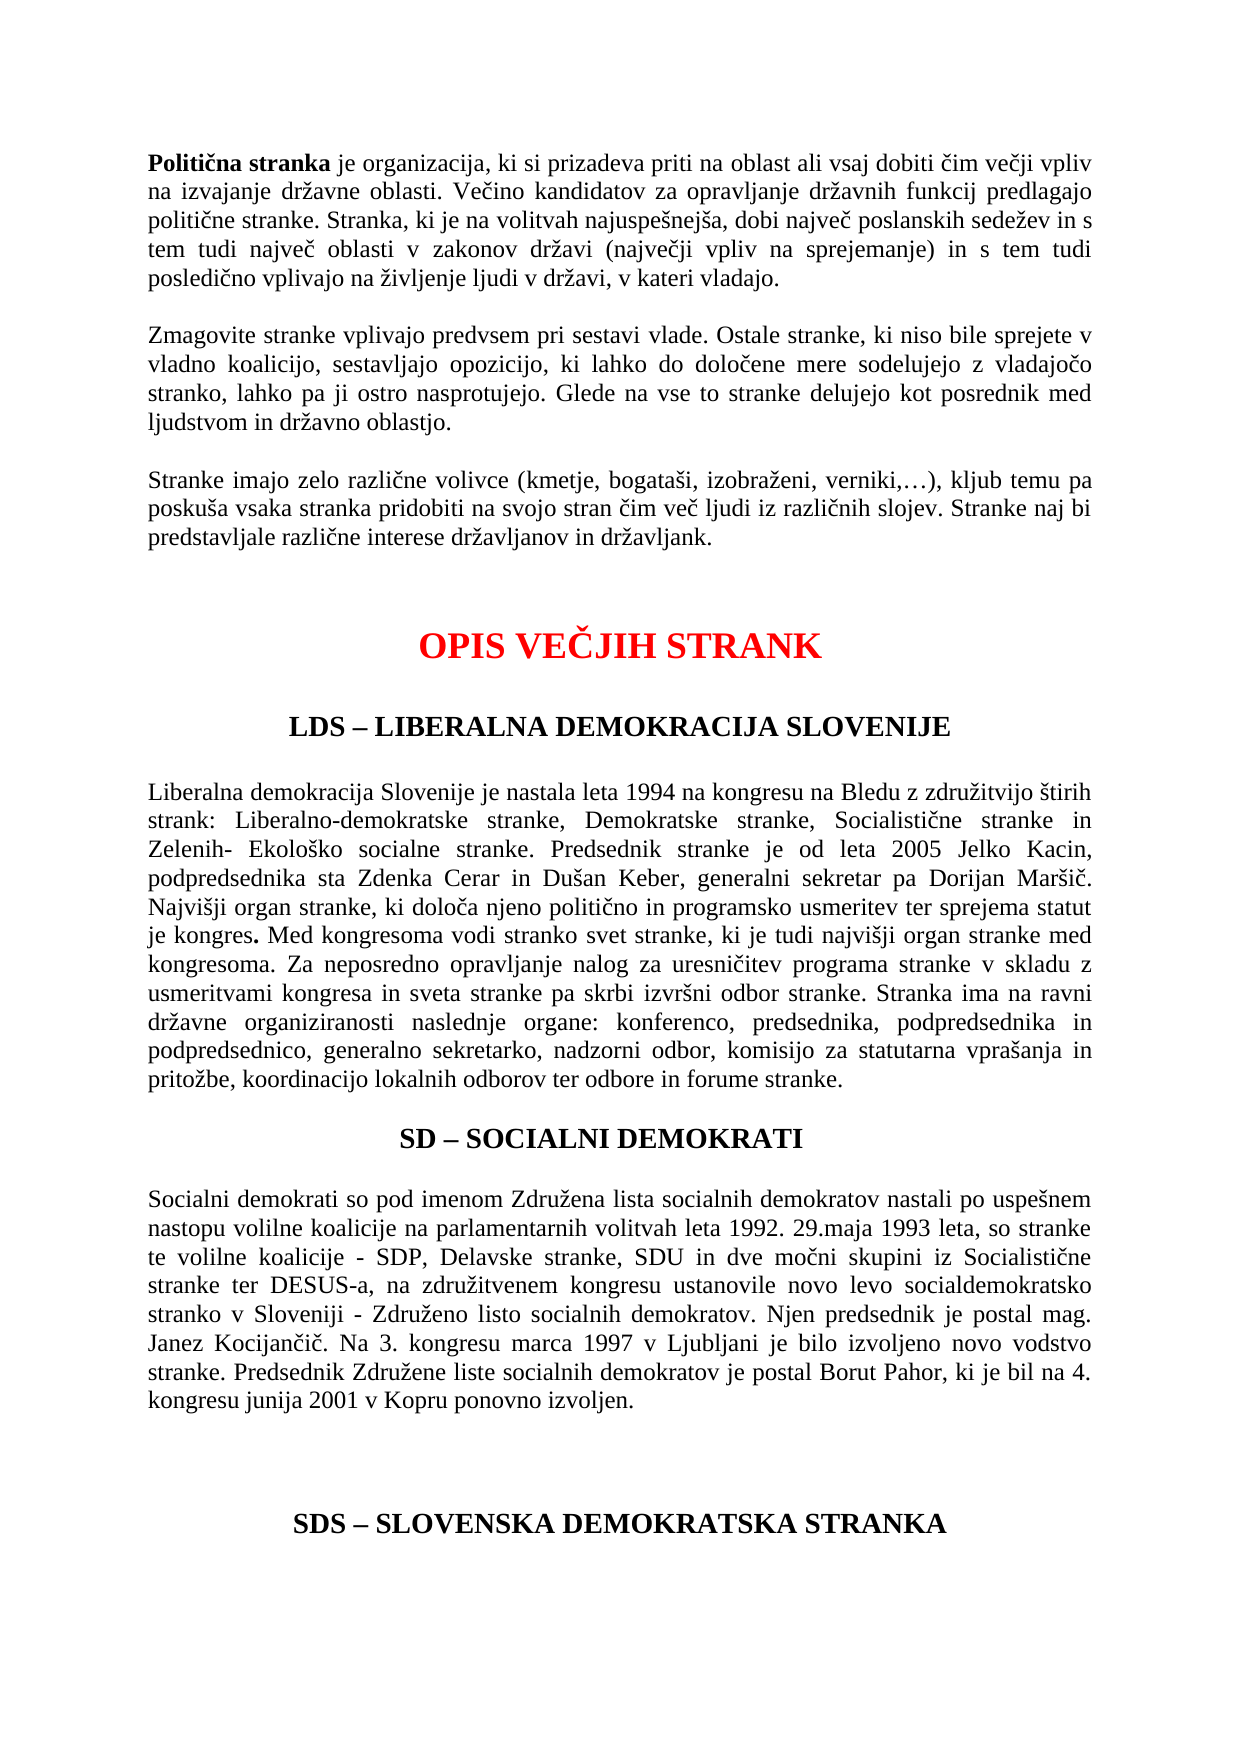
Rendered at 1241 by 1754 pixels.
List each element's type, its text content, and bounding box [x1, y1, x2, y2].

text Socialni demokrati so pod imenom Združena lista socialnih demokratov nastali po uspešnem nastopu volilne koalicije na parlamentarnih volitvah leta 1992. 29.maja 1993 leta, so stranke te volilne koalicije - SDP, Delavske stranke, SDU in dve močni skupini iz Socialistične stranke ter DESUS-a, na združitvenem kongresu ustanovile novo levo socialdemokratsko stranko v Sloveniji - Združeno listo socialnih demokratov. Njen predsednik je postal mag. Janez Kocijančič. Na 3. kongresu marca 1997 v Ljubljani je bilo izvoljeno novo vodstvo stranke. Predsednik Združene liste socialnih demokratov je postal Borut Pahor, ki je bil na 4. kongresu junija 2001 v Kopru ponovno izvoljen. [148, 1184, 1093, 1414]
text Politična stranka je organizacija, ki si prizadeva priti na oblast ali vsaj dobiti čim večji vpliv na izvajanje državne oblasti. Večino kandidatov za opravljanje državnih funkcij predlagajo politične stranke. Stranka, ki je na volitvah najuspešnejša, dobi največ poslanskih sedežev in s tem tudi največ oblasti v zakonov državi (največji vpliv na sprejemanje) in s tem tudi posledično vplivajo na življenje ljudi v državi, v kateri vladajo. [148, 148, 1093, 291]
text OPIS VEČJIH STRANK [148, 623, 1093, 666]
text Zmagovite stranke vplivajo predvsem pri sestavi vlade. Ostale stranke, ki niso bile sprejete v vladno koalicijo, sestavljajo opozicijo, ki lahko do določene mere sodelujejo z vladajočo stranko, lahko pa ji ostro nasprotujejo. Glede na vse to stranke delujejo kot posrednik med ljudstvom in državno oblastjo. [148, 321, 1093, 436]
text SD – SOCIALNI DEMOKRATI [110, 1122, 1093, 1155]
text SDS – SLOVENSKA DEMOKRATSKA STRANKA [148, 1506, 1093, 1540]
text LDS – LIBERALNA DEMOKRACIJA SLOVENIJE [148, 709, 1093, 743]
text Stranke imajo zelo različne volivce (kmetje, bogataši, izobraženi, verniki,…), kljub temu pa poskuša vsaka stranka pridobiti na svojo stran čim več ljudi iz različnih slojev. Stranke naj bi predstavljale različne interese državljanov in državljank. [148, 465, 1093, 551]
text Liberalna demokracija Slovenije je nastala leta 1994 na kongresu na Bledu z združitvijo štirih strank: Liberalno-demokratske stranke, Demokratske stranke, Socialistične stranke in Zelenih- Ekološko socialne stranke. Predsednik stranke je od leta 2005 Jelko Kacin, podpredsednika sta Zdenka Cerar in Dušan Keber, generalni sekretar pa Dorijan Maršič. Najvišji organ stranke, ki določa njeno politično in programsko usmeritev ter sprejema statut je kongres. Med kongresoma vodi stranko svet stranke, ki je tudi najvišji organ stranke med kongresoma. Za neposredno opravljanje nalog za uresničitev programa stranke v skladu z usmeritvami kongresa in sveta stranke pa skrbi izvršni odbor stranke. Stranka ima na ravni državne organiziranosti naslednje organe: konferenco, predsednika, podpredsednika in podpredsednico, generalno sekretarko, nadzorni odbor, komisijo za statutarna vprašanja in pritožbe, koordinacijo lokalnih odborov ter odbore in forume stranke. [148, 777, 1093, 1093]
